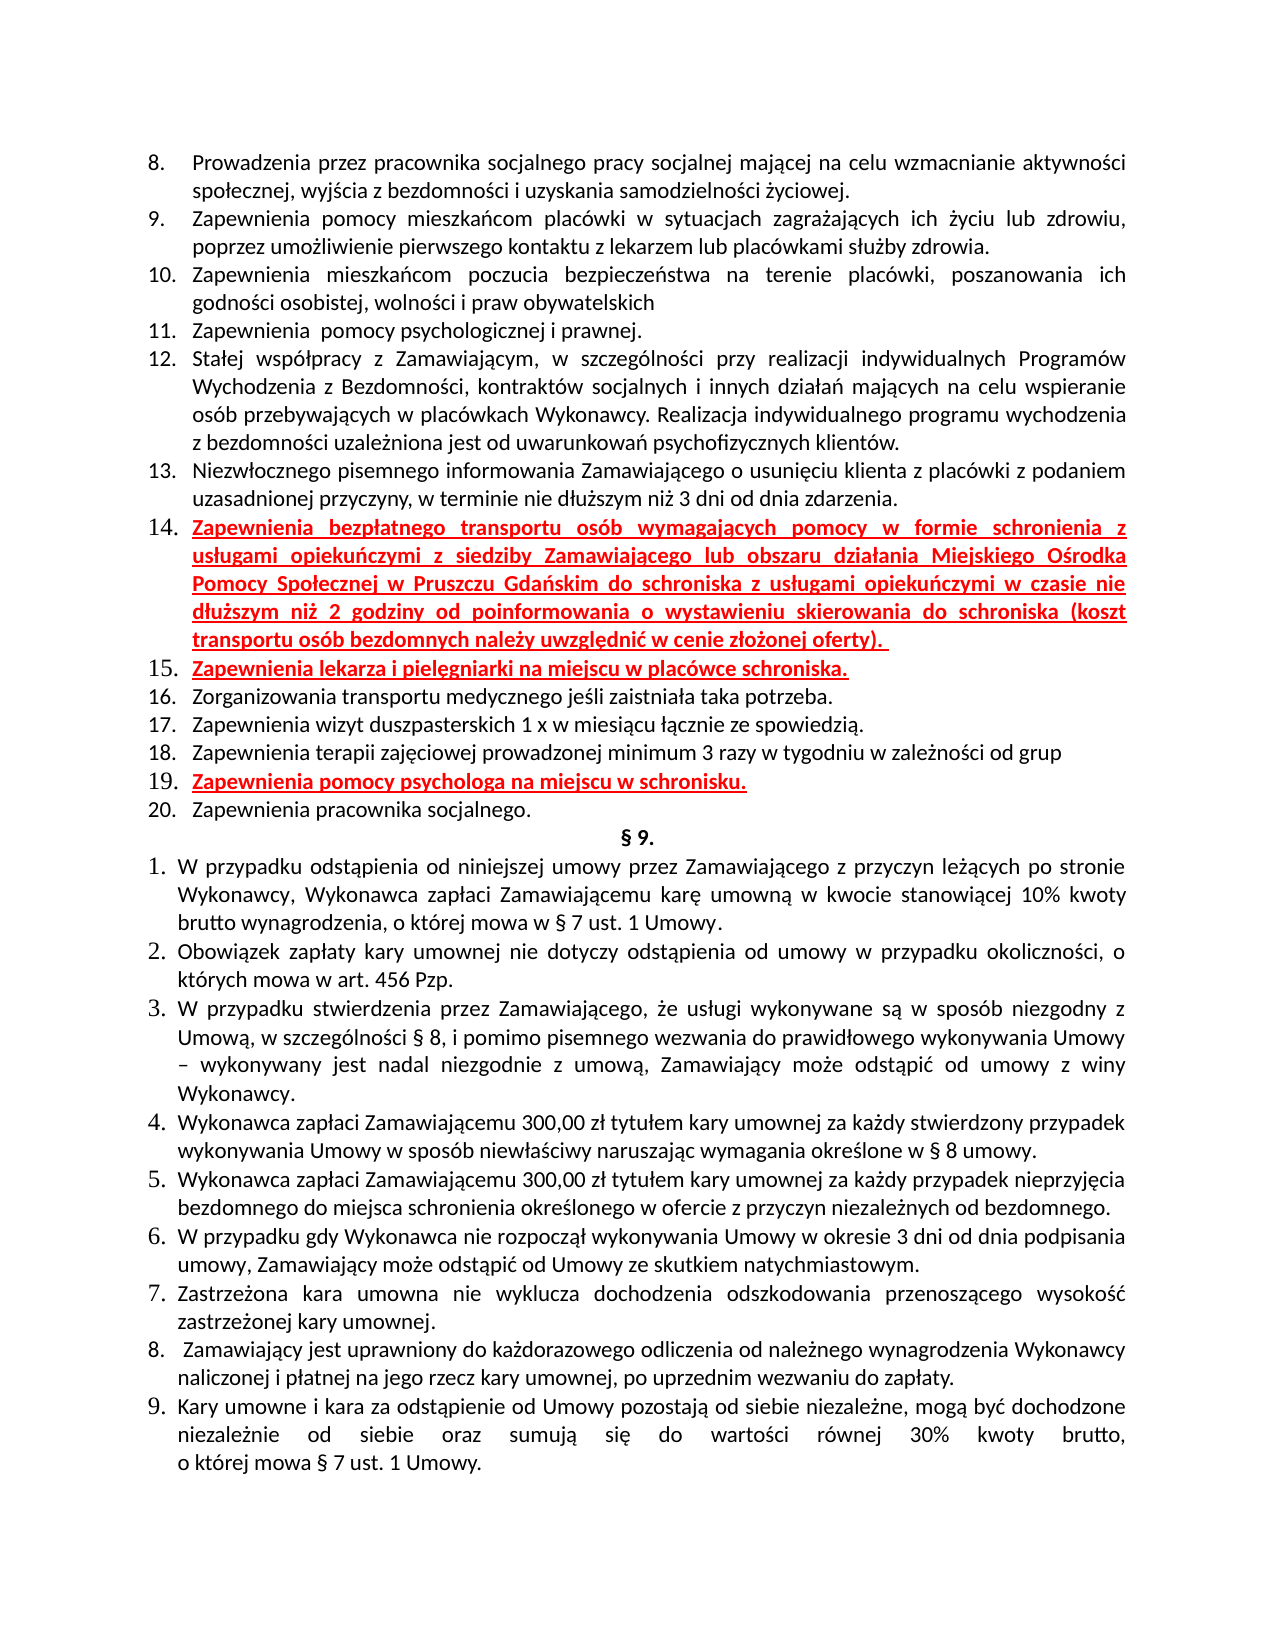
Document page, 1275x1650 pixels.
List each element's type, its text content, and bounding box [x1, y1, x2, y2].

list Zorganizowania transportu medycznego jeśli zaistniała taka potrzeba. [148, 682, 1127, 710]
list Obowiązek zapłaty kary umownej nie dotyczy odstąpienia od umowy w przypadku okoliczności, o których mowa w art. 456 Pzp. [148, 936, 1127, 993]
list Niezwłocznego pisemnego informowania Zamawiającego o usunięciu klienta z placówki z podaniem uzasadnionej przyczyny, w terminie nie dłuższym niż 3 dni od dnia zdarzenia. [148, 456, 1127, 512]
list Prowadzenia przez pracownika socjalnego pracy socjalnej mającej na celu wzmacnianie aktywności społecznej, wyjścia z bezdomności i uzyskania samodzielności życiowej. [148, 148, 1127, 204]
list W przypadku gdy Wykonawca nie rozpoczął wykonywania Umowy w okresie 3 dni od dnia podpisania umowy, Zamawiający może odstąpić od Umowy ze skutkiem natychmiastowym. [148, 1221, 1127, 1278]
list Zapewnienia wizyt duszpasterskich 1 x w miesiącu łącznie ze spowiedzią. [148, 710, 1127, 738]
list Zamawiający jest uprawniony do każdorazowego odliczenia od należnego wynagrodzenia Wykonawcy naliczonej i płatnej na jego rzecz kary umownej, po uprzednim wezwaniu do zapłaty. [148, 1335, 1127, 1391]
list Zapewnienia pracownika socjalnego. [148, 795, 1127, 823]
list Wykonawca zapłaci Zamawiającemu 300,00 zł tytułem kary umownej za każdy stwierdzony przypadek wykonywania Umowy w sposób niewłaściwy naruszając wymagania określone w § 8 umowy. [148, 1107, 1127, 1164]
list Zapewnienia terapii zajęciowej prowadzonej minimum 3 razy w tygodniu w zależności od grup [148, 738, 1127, 766]
list Zapewnienia lekarza i pielęgniarki na miejscu w placówce schroniska. [148, 653, 1127, 682]
list Wykonawca zapłaci Zamawiającemu 300,00 zł tytułem kary umownej za każdy przypadek nieprzyjęcia bezdomnego do miejsca schronienia określonego w ofercie z przyczyn niezależnych od bezdomnego. [148, 1164, 1127, 1221]
list W przypadku odstąpienia od niniejszej umowy przez Zamawiającego z przyczyn leżących po stronie Wykonawcy, Wykonawca zapłaci Zamawiającemu karę umowną w kwocie stanowiącej 10% kwoty brutto wynagrodzenia, o której mowa w § 7 ust. 1 Umowy. [148, 851, 1127, 936]
list W przypadku stwierdzenia przez Zamawiającego, że usługi wykonywane są w sposób niezgodny z Umową, w szczególności § 8, i pomimo pisemnego wezwania do prawidłowego wykonywania Umowy – wykonywany jest nadal niezgodnie z umową, Zamawiający może odstąpić od umowy z winy Wykonawcy. [148, 993, 1127, 1107]
list Stałej współpracy z Zamawiającym, w szczególności przy realizacji indywidualnych Programów Wychodzenia z Bezdomności, kontraktów socjalnych i innych działań mających na celu wspieranie osób przebywających w placówkach Wykonawcy. Realizacja indywidualnego programu wychodzenia z bezdomności uzależniona jest od uwarunkowań psychofizycznych klientów. [148, 344, 1127, 456]
list Zapewnienia mieszkańcom poczucia bezpieczeństwa na terenie placówki, poszanowania ich godności osobistej, wolności i praw obywatelskich [148, 260, 1127, 316]
text § 9. [148, 823, 1127, 851]
list Zapewnienia pomocy mieszkańcom placówki w sytuacjach zagrażających ich życiu lub zdrowiu, poprzez umożliwienie pierwszego kontaktu z lekarzem lub placówkami służby zdrowia. [148, 204, 1127, 260]
list Zapewnienia pomocy psychologicznej i prawnej. [148, 316, 1127, 344]
list Zapewnienia pomocy psychologa na miejscu w schronisku. [148, 766, 1127, 795]
list Zapewnienia bezpłatnego transportu osób wymagających pomocy w formie schronienia z usługami opiekuńczymi z siedziby Zamawiającego lub obszaru działania Miejskiego Ośrodka Pomocy Społecznej w Pruszczu Gdańskim do schroniska z usługami opiekuńczymi w czasie nie dłuższym niż 2 godziny od poinformowania o wystawieniu skierowania do schroniska (koszt transportu osób bezdomnych należy uwzględnić w cenie złożonej oferty). [148, 512, 1127, 653]
list Kary umowne i kara za odstąpienie od Umowy pozostają od siebie niezależne, mogą być dochodzone niezależnie od siebie oraz sumują się do wartości równej 30% kwoty brutto, o której mowa § 7 ust. 1 Umowy. [148, 1391, 1127, 1476]
list Zastrzeżona kara umowna nie wyklucza dochodzenia odszkodowania przenoszącego wysokość zastrzeżonej kary umownej. [148, 1278, 1127, 1335]
